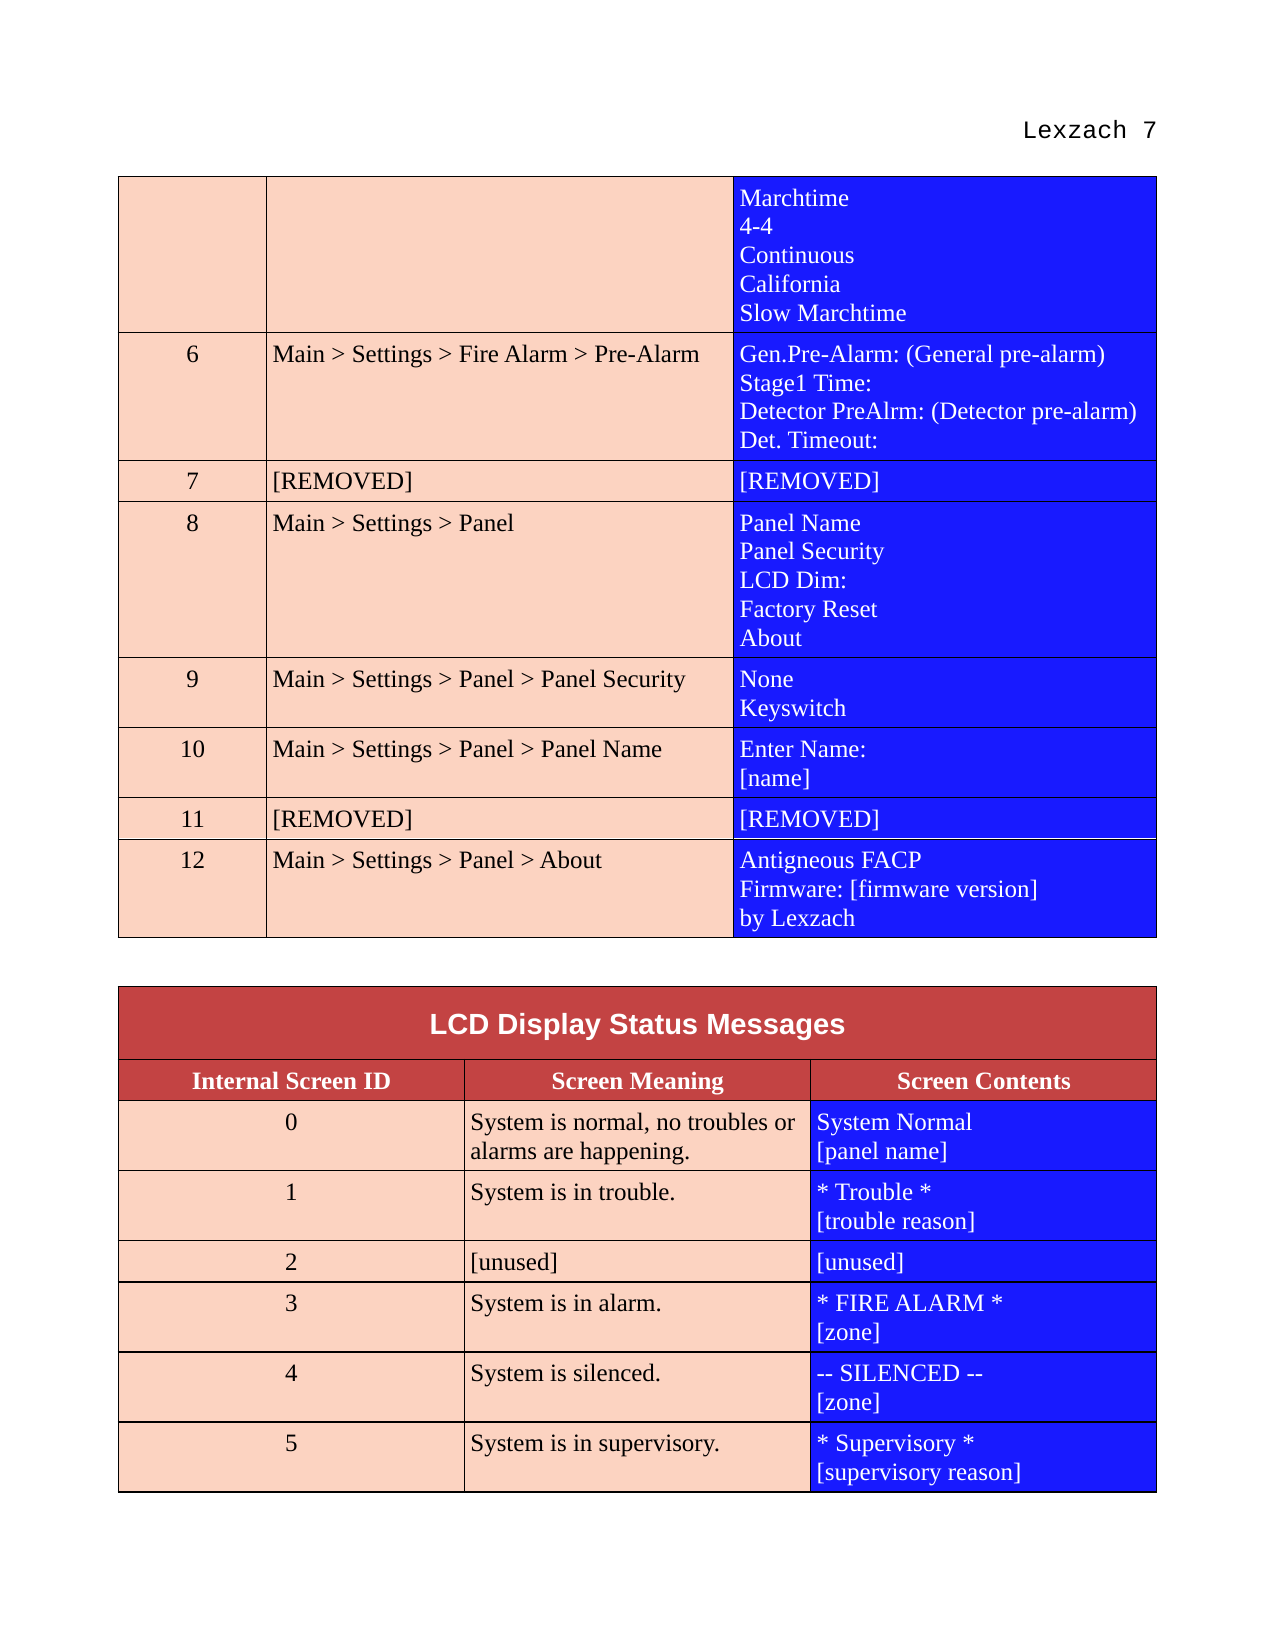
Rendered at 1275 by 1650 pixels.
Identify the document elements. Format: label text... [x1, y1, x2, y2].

table_cell System is silenced. [465, 1353, 810, 1421]
table_cell 1 [119, 1171, 464, 1240]
table_cell Marchtime 4-4 Continuous California Slow Marchtime [734, 177, 1156, 332]
table_cell 12 [119, 840, 266, 937]
table_cell 9 [119, 658, 266, 727]
table_cell Main > Settings > Panel [267, 502, 733, 657]
table_cell System is in supervisory. [465, 1423, 810, 1491]
table_cell Gen.Pre-Alarm: (General pre-alarm) Stage1 Time: Detector PreAlrm: (Detector pre-alarm) Det. Timeout: [734, 333, 1156, 460]
table_cell [unused] [811, 1241, 1156, 1281]
table_cell System is in alarm. [465, 1283, 810, 1351]
table_cell 10 [119, 728, 266, 797]
table_cell -- SILENCED -- [zone] [811, 1353, 1156, 1421]
table_cell [unused] [465, 1241, 810, 1281]
table_cell None Keyswitch [734, 658, 1156, 727]
table_cell Main > Settings > Panel > Panel Name [267, 728, 733, 797]
table_cell 2 [119, 1241, 464, 1281]
table_cell 3 [119, 1283, 464, 1351]
table_cell Panel Name Panel Security LCD Dim: Factory Reset About [734, 502, 1156, 657]
table_cell Main > Settings > Fire Alarm > Pre-Alarm [267, 333, 733, 460]
table_cell * Supervisory * [supervisory reason] [811, 1423, 1156, 1491]
table_cell System is normal, no troubles or alarms are happening. [465, 1101, 810, 1170]
table_cell * FIRE ALARM * [zone] [811, 1283, 1156, 1351]
table_cell [REMOVED] [267, 461, 733, 501]
table_cell 8 [119, 502, 266, 657]
table_cell [REMOVED] [734, 461, 1156, 501]
table_cell 11 [119, 798, 266, 838]
table_cell [REMOVED] [734, 798, 1156, 838]
table_cell Antigneous FACP Firmware: [firmware version] by Lexzach [734, 840, 1156, 937]
table_cell 7 [119, 461, 266, 501]
table_cell 0 [119, 1101, 464, 1170]
table_cell System Normal [panel name] [811, 1101, 1156, 1170]
table_cell System is in trouble. [465, 1171, 810, 1240]
table_cell 5 [119, 1423, 464, 1491]
table_cell Screen Meaning [465, 1060, 810, 1100]
table_cell 4 [119, 1353, 464, 1421]
table_cell Enter Name: [name] [734, 728, 1156, 797]
table_cell Screen Contents [811, 1060, 1156, 1100]
table_cell [267, 177, 733, 332]
table_cell 6 [119, 333, 266, 460]
table_cell Main > Settings > Panel > About [267, 840, 733, 937]
table_cell Main > Settings > Panel > Panel Security [267, 658, 733, 727]
table_cell [REMOVED] [267, 798, 733, 838]
table_header LCD Display Status Messages [119, 987, 1156, 1059]
table_cell Internal Screen ID [119, 1060, 464, 1100]
table_cell [119, 177, 266, 332]
table_cell * Trouble * [trouble reason] [811, 1171, 1156, 1240]
